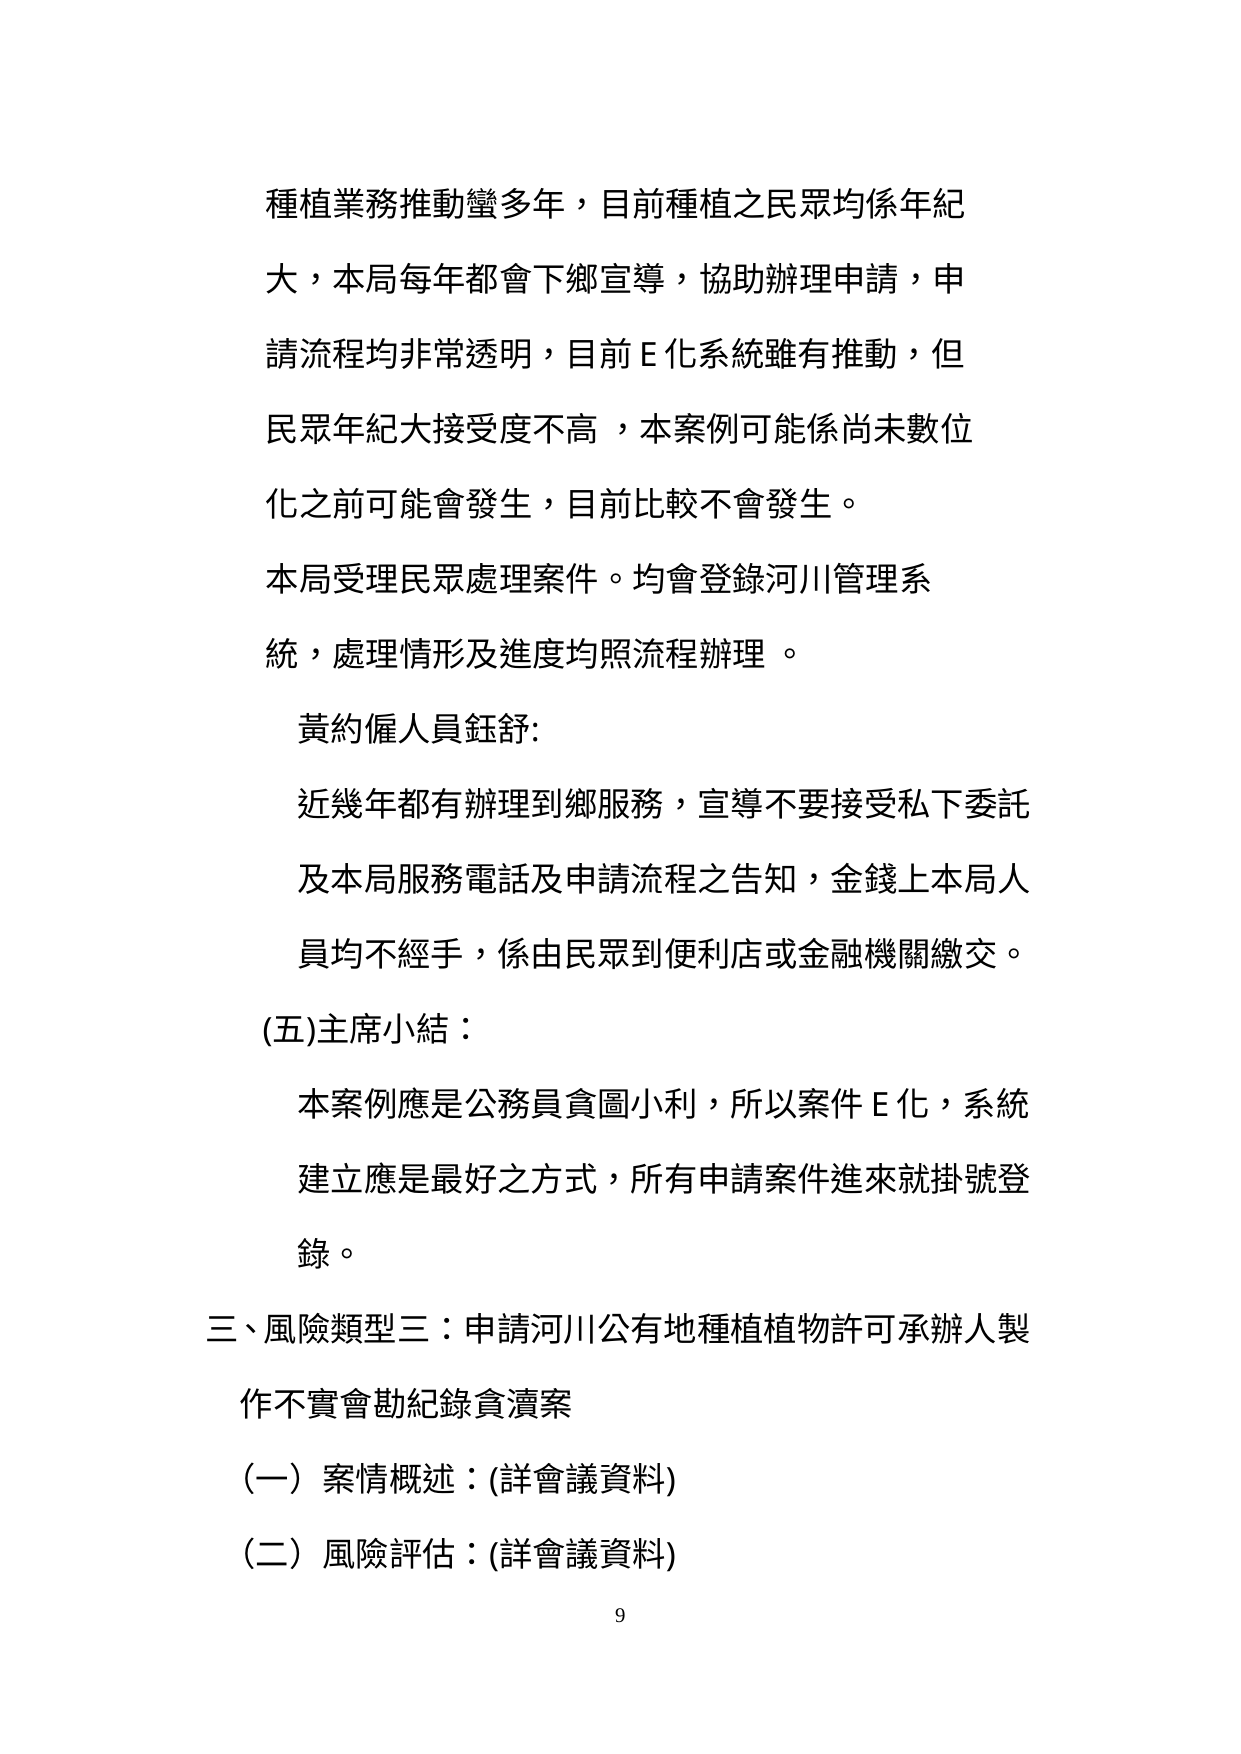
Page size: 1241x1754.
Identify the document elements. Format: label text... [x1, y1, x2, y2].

text 及本局服務電話及申請流程之告知，金錢上本局人 [262, 839, 1053, 914]
text 大，本局每年都會下鄉宣導，協助辦理申請，申 [187, 239, 1053, 314]
text 作不實會勘紀錄貪瀆案 [187, 1364, 1053, 1439]
text (五)主席小結： [262, 989, 1053, 1064]
text 種植業務推動蠻多年，目前種植之民眾均係年紀 [187, 164, 1053, 239]
text 統，處理情形及進度均照流程辦理 。 [187, 614, 1053, 689]
text 近幾年都有辦理到鄉服務，宣導不要接受私下委託 [262, 764, 1053, 839]
text （一）案情概述：(詳會議資料) [187, 1439, 1053, 1514]
text 民眾年紀大接受度不高 ，本案例可能係尚未數位 [187, 389, 1053, 464]
text 三、風險類型三：申請河川公有地種植植物許可承辦人製 [187, 1289, 1053, 1364]
text 本局受理民眾處理案件。均會登錄河川管理系 [187, 539, 1053, 614]
text 錄。 [262, 1214, 1053, 1289]
text 化之前可能會發生，目前比較不會發生。 [187, 464, 1053, 539]
text 建立應是最好之方式，所有申請案件進來就掛號登 [262, 1139, 1053, 1214]
text （二）風險評估：(詳會議資料) [187, 1514, 1053, 1589]
text 本案例應是公務員貪圖小利，所以案件E化，系統 [262, 1064, 1053, 1139]
text 黃約僱人員鈺舒: [262, 689, 1053, 764]
text 員均不經手，係由民眾到便利店或金融機關繳交。 [262, 914, 1053, 989]
text 請流程均非常透明，目前E化系統雖有推動，但 [187, 314, 1053, 389]
